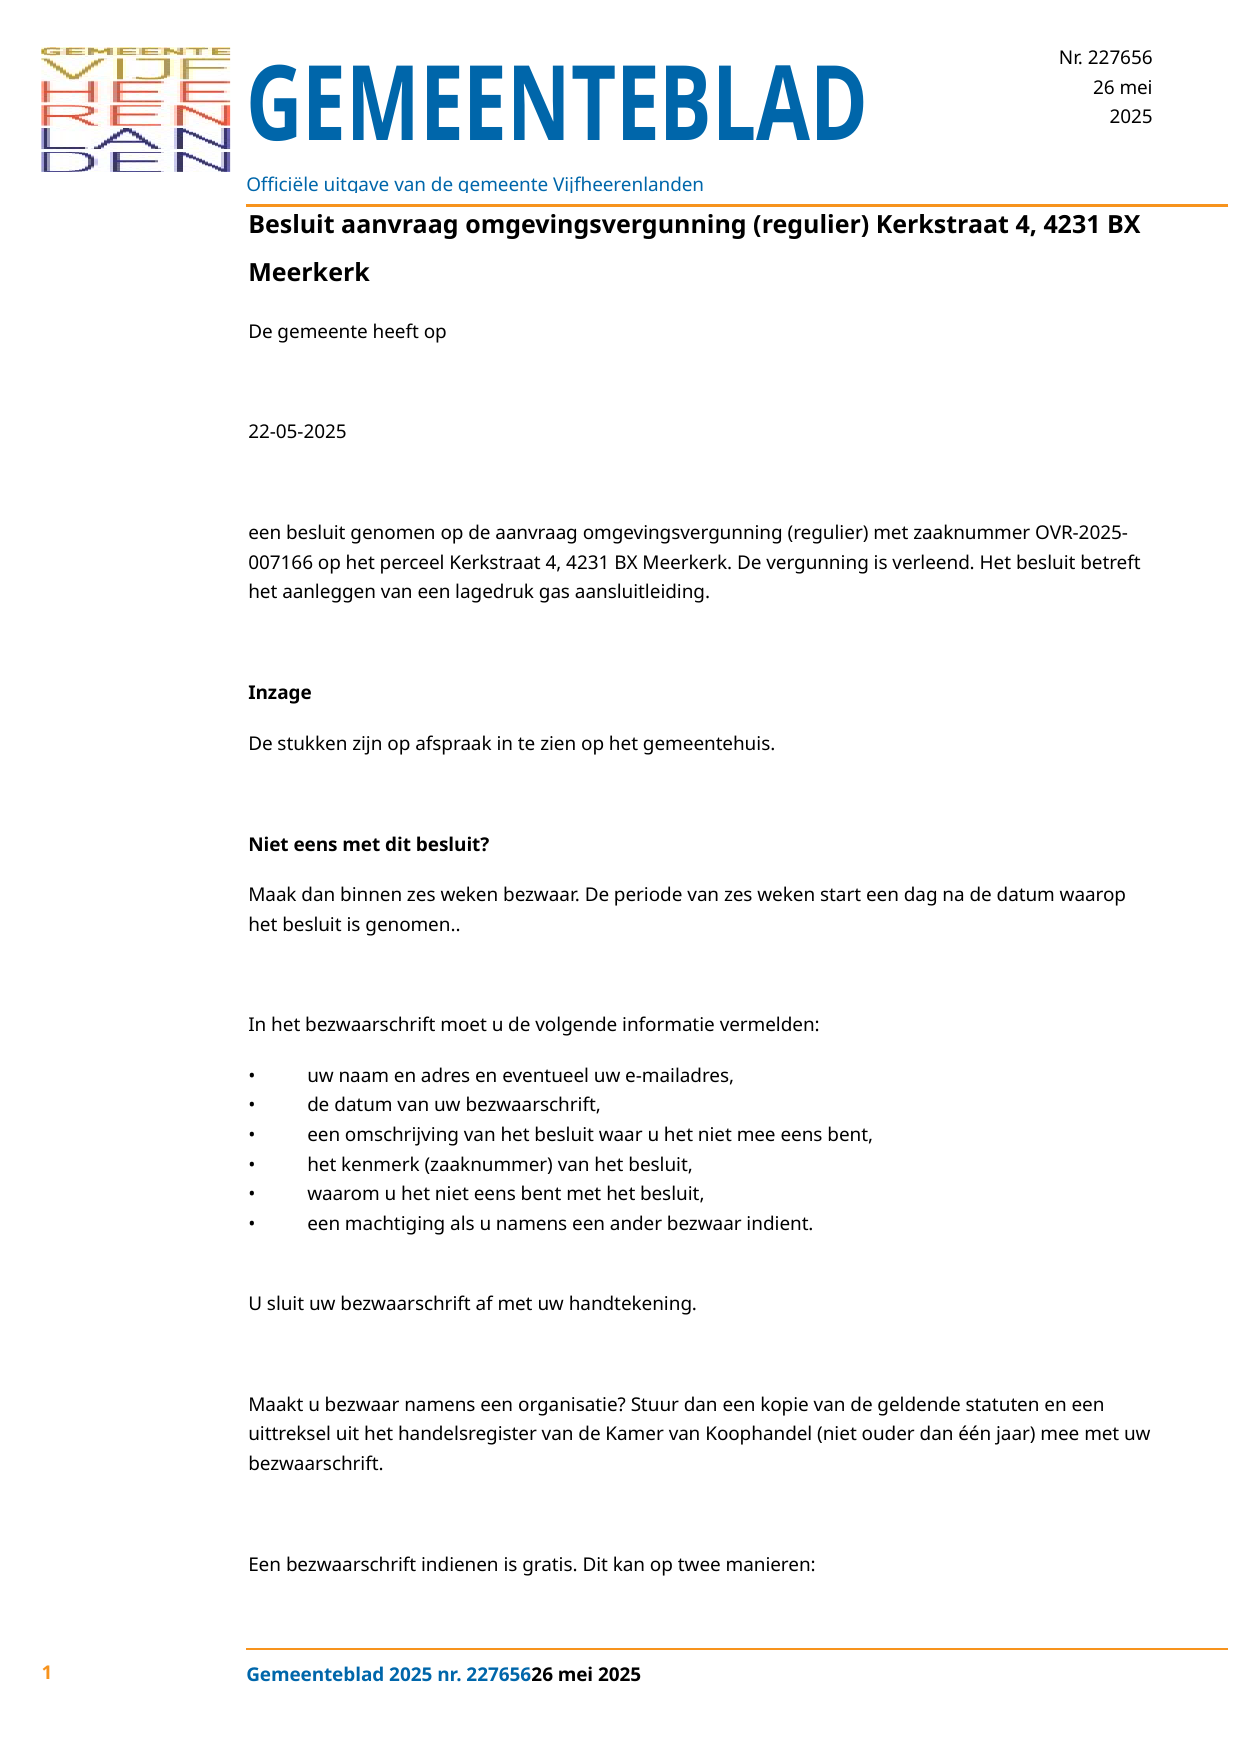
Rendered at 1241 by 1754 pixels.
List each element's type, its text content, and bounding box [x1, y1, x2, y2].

list uw naam en adres en eventueel uw e-mailadres, [248, 1062, 1152, 1088]
list de datum van uw bezwaarschrift, [248, 1092, 1152, 1117]
text 22-05-2025 [248, 419, 1152, 444]
text De gemeente heeft op [248, 318, 1152, 344]
list waarom u het niet eens bent met het besluit, [248, 1180, 1152, 1206]
text Maak dan binnen zes weken bezwaar. De periode van zes weken start een dag na de datum waarop het besluit is genomen.. [248, 881, 1152, 937]
text Besluit aanvraag omgevingsvergunning (regulier) Kerkstraat 4, 4231 BX Meerkerk [248, 207, 1152, 288]
text Inzage [248, 679, 1152, 705]
list het kenmerk (zaaknummer) van het besluit, [248, 1151, 1152, 1177]
list een machtiging als u namens een ander bezwaar indient. [248, 1210, 1152, 1236]
text Een bezwaarschrift indienen is gratis. Dit kan op twee manieren: [248, 1551, 1152, 1577]
text Niet eens met dit besluit? [248, 831, 1152, 857]
text Maakt u bezwaar namens een organisatie? Stuur dan een kopie van de geldende statuten en een uittreksel uit het handelsregister van de Kamer van Koophandel (niet ouder dan één jaar) mee met uw bezwaarschrift. [248, 1391, 1152, 1476]
text De stukken zijn op afspraak in te zien op het gemeentehuis. [248, 730, 1152, 756]
text In het bezwaarschrift moet u de volgende informatie vermelden: [248, 1012, 1152, 1037]
text een besluit genomen op de aanvraag omgevingsvergunning (regulier) met zaaknummer OVR-2025-007166 op het perceel Kerkstraat 4, 4231 BX Meerkerk. De vergunning is verleend. Het besluit betreft het aanleggen van een lagedruk gas aansluitleiding. [248, 519, 1152, 604]
picture [41, 47, 231, 172]
list een omschrijving van het besluit waar u het niet mee eens bent, [248, 1121, 1152, 1147]
text U sluit uw bezwaarschrift af met uw handtekening. [248, 1290, 1152, 1316]
